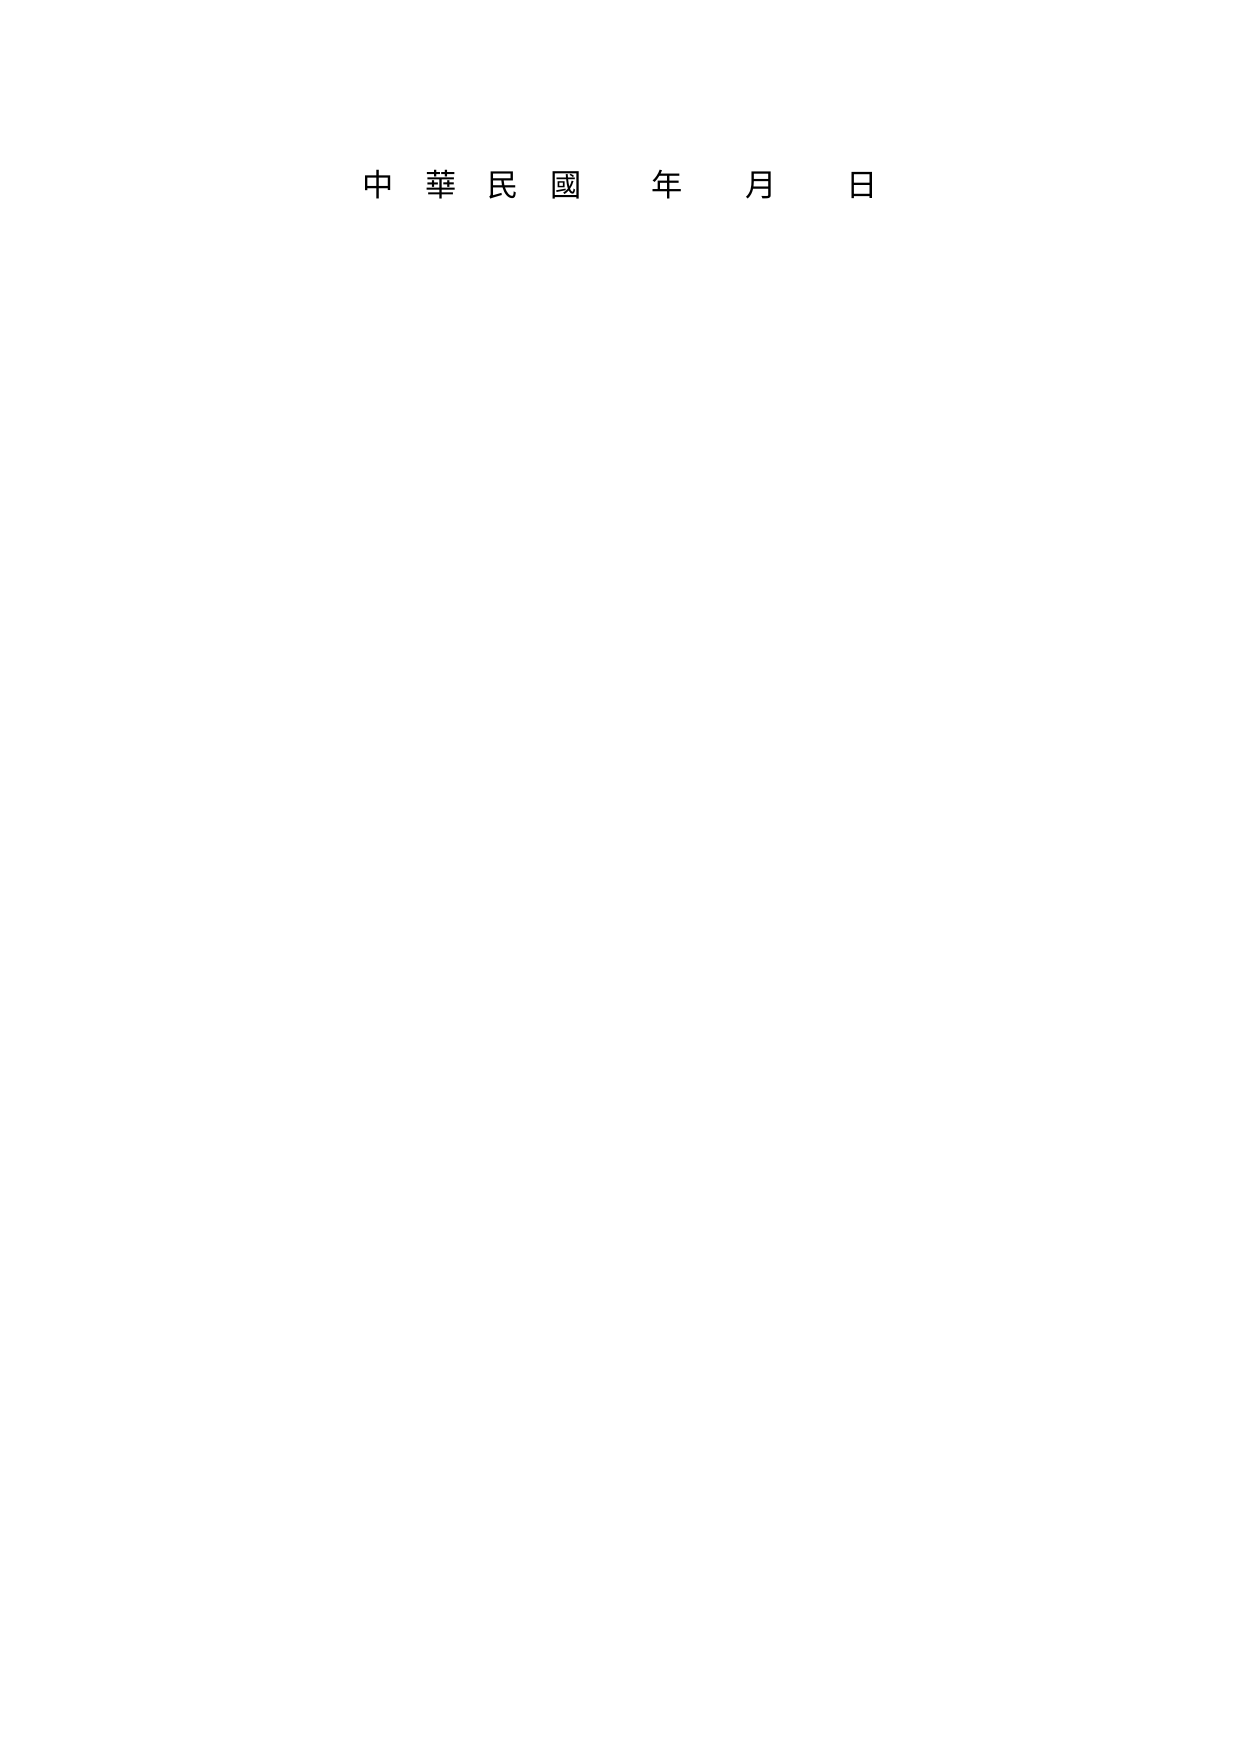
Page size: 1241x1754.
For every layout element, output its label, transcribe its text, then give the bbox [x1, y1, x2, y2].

text 中 華 民 國 年 月 日 [118, 146, 1122, 221]
